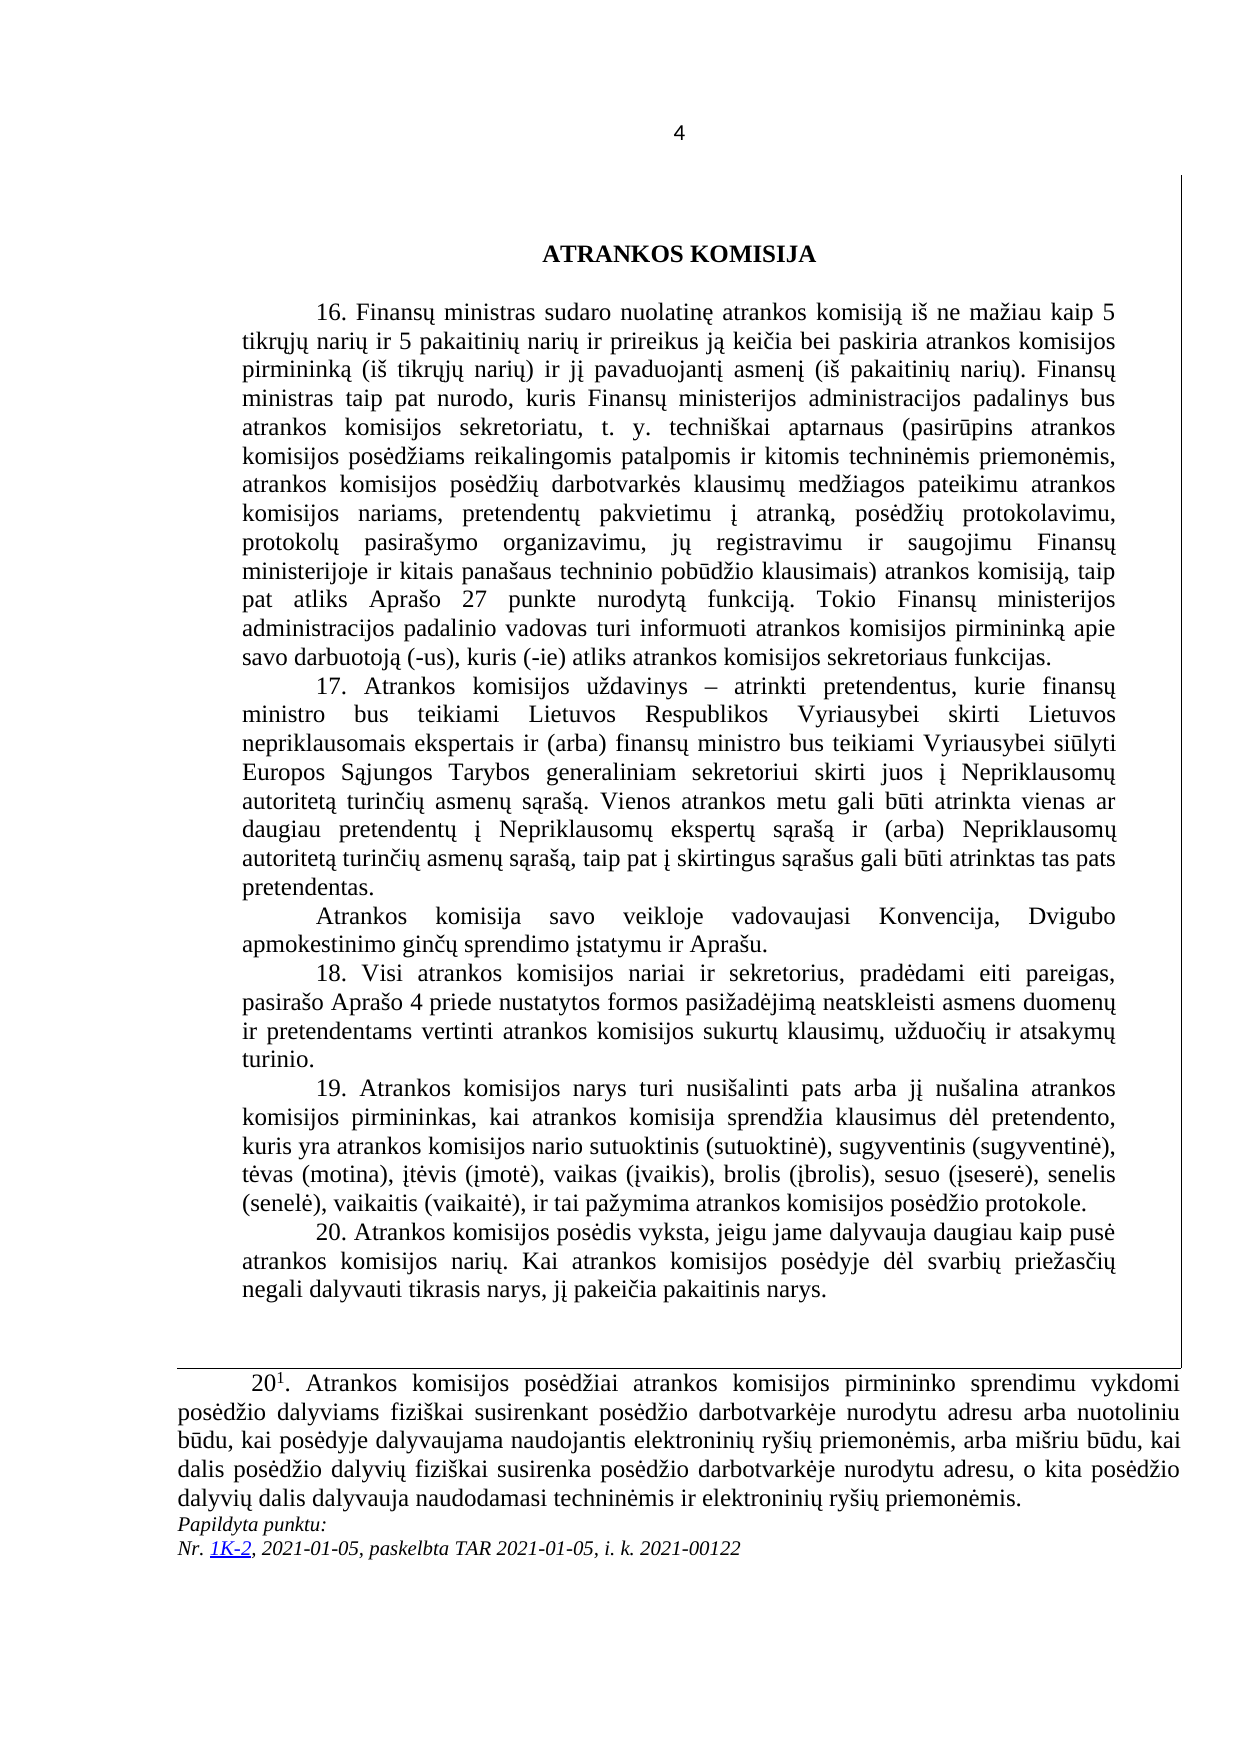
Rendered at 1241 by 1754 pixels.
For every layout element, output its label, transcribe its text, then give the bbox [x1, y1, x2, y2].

text Nr. 1K-2, 2021-01-05, paskelbta TAR 2021-01-05, i. k. 2021-00122 [177, 1536, 1181, 1560]
text 16. Finansų ministras sudaro nuolatinę atrankos komisiją iš ne mažiau kaip 5 tikrųjų narių ir 5 pakaitinių narių ir prireikus ją keičia bei paskiria atrankos komisijos pirmininką (iš tikrųjų narių) ir jį pavaduojantį asmenį (iš pakaitinių narių). Finansų ministras taip pat nurodo, kuris Finansų ministerijos administracijos padalinys bus atrankos komisijos sekretoriatu, t. y. techniškai aptarnaus (pasirūpins atrankos komisijos posėdžiams reikalingomis patalpomis ir kitomis techninėmis priemonėmis, atrankos komisijos posėdžių darbotvarkės klausimų medžiagos pateikimu atrankos komisijos nariams, pretendentų pakvietimu į atranką, posėdžių protokolavimu, protokolų pasirašymo organizavimu, jų registravimu ir saugojimu Finansų ministerijoje ir kitais panašaus techninio pobūdžio klausimais) atrankos komisiją, taip pat atliks Aprašo 27 punkte nurodytą funkciją. Tokio Finansų ministerijos administracijos padalinio vadovas turi informuoti atrankos komisijos pirmininką apie savo darbuotoją (-us), kuris (-ie) atliks atrankos komisijos sekretoriaus funkcijas. [177, 297, 1181, 671]
text 20. Atrankos komisijos posėdis vyksta, jeigu jame dalyvauja daugiau kaip pusė atrankos komisijos narių. Kai atrankos komisijos posėdyje dėl svarbių priežasčių negali dalyvauti tikrasis narys, jį pakeičia pakaitinis narys. [177, 1217, 1181, 1368]
text Atrankos komisija savo veikloje vadovaujasi Konvencija, Dvigubo apmokestinimo ginčų sprendimo įstatymu ir Aprašu. [177, 901, 1181, 958]
text ATRANKOS KOMISIJA [177, 175, 1181, 268]
text 17. Atrankos komisijos uždavinys – atrinkti pretendentus, kurie finansų ministro bus teikiami Lietuvos Respublikos Vyriausybei skirti Lietuvos nepriklausomais ekspertais ir (arba) finansų ministro bus teikiami Vyriausybei siūlyti Europos Sąjungos Tarybos generaliniam sekretoriui skirti juos į Nepriklausomų autoritetą turinčių asmenų sąrašą. Vienos atrankos metu gali būti atrinkta vienas ar daugiau pretendentų į Nepriklausomų ekspertų sąrašą ir (arba) Nepriklausomų autoritetą turinčių asmenų sąrašą, taip pat į skirtingus sąrašus gali būti atrinktas tas pats pretendentas. [177, 671, 1181, 901]
text 201. Atrankos komisijos posėdžiai atrankos komisijos pirmininko sprendimu vykdomi posėdžio dalyviams fiziškai susirenkant posėdžio darbotvarkėje nurodytu adresu arba nuotoliniu būdu, kai posėdyje dalyvaujama naudojantis elektroninių ryšių priemonėmis, arba mišriu būdu, kai dalis posėdžio dalyvių fiziškai susirenka posėdžio darbotvarkėje nurodytu adresu, o kita posėdžio dalyvių dalis dalyvauja naudodamasi techninėmis ir elektroninių ryšių priemonėmis. [177, 1368, 1181, 1512]
text Papildyta punktu: [177, 1512, 1181, 1536]
text 18. Visi atrankos komisijos nariai ir sekretorius, pradėdami eiti pareigas, pasirašo Aprašo 4 priede nustatytos formos pasižadėjimą neatskleisti asmens duomenų ir pretendentams vertinti atrankos komisijos sukurtų klausimų, užduočių ir atsakymų turinio. [177, 958, 1181, 1073]
text 19. Atrankos komisijos narys turi nusišalinti pats arba jį nušalina atrankos komisijos pirmininkas, kai atrankos komisija sprendžia klausimus dėl pretendento, kuris yra atrankos komisijos nario sutuoktinis (sutuoktinė), sugyventinis (sugyventinė), tėvas (motina), įtėvis (įmotė), vaikas (įvaikis), brolis (įbrolis), sesuo (įseserė), senelis (senelė), vaikaitis (vaikaitė), ir tai pažymima atrankos komisijos posėdžio protokole. [177, 1073, 1181, 1217]
